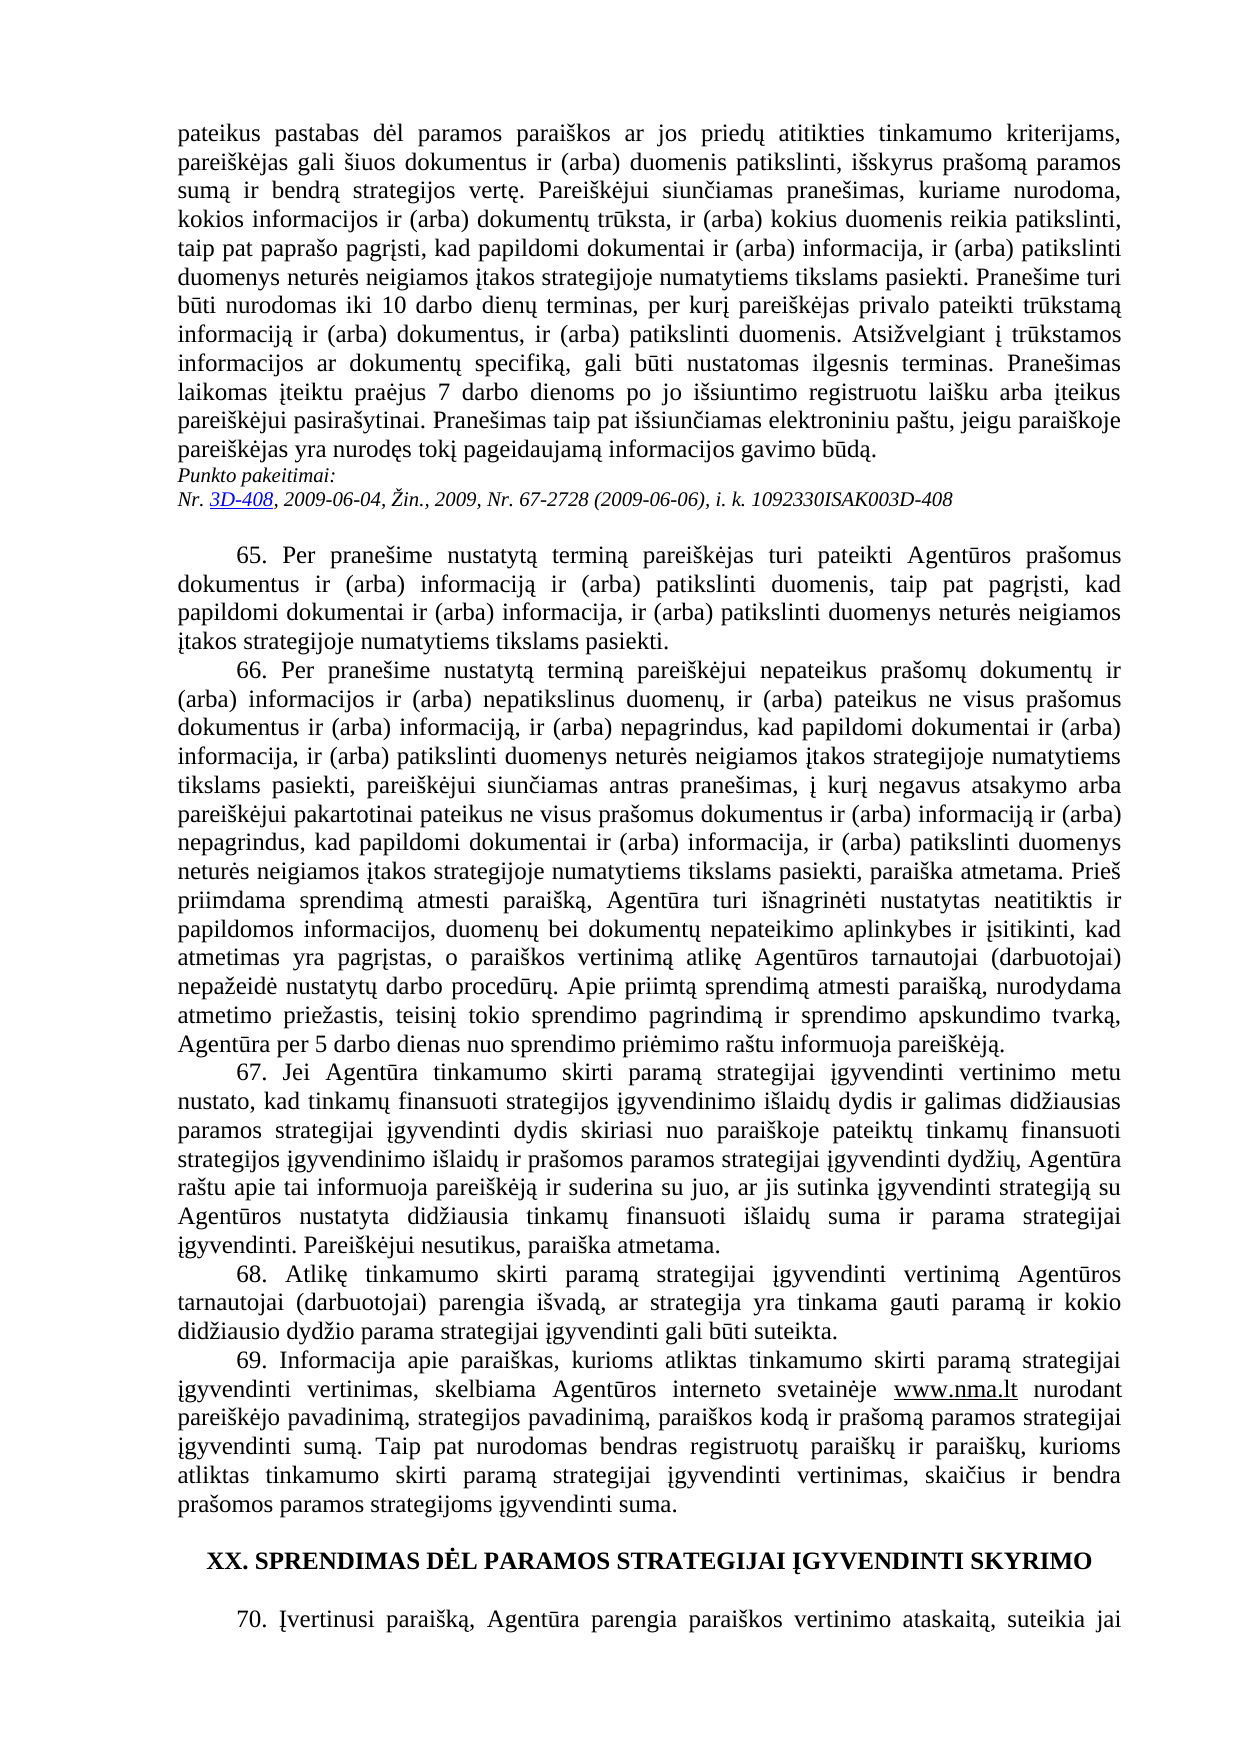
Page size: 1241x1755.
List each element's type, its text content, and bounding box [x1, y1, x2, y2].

text 65. Per pranešime nustatytą terminą pareiškėjas turi pateikti Agentūros prašomus dokumentus ir (arba) informaciją ir (arba) patikslinti duomenis, taip pat pagrįsti, kad papildomi dokumentai ir (arba) informacija, ir (arba) patikslinti duomenys neturės neigiamos įtakos strategijoje numatytiems tikslams pasiekti. [177, 540, 1122, 655]
text 66. Per pranešime nustatytą terminą pareiškėjui nepateikus prašomų dokumentų ir (arba) informacijos ir (arba) nepatikslinus duomenų, ir (arba) pateikus ne visus prašomus dokumentus ir (arba) informaciją, ir (arba) nepagrindus, kad papildomi dokumentai ir (arba) informacija, ir (arba) patikslinti duomenys neturės neigiamos įtakos strategijoje numatytiems tikslams pasiekti, pareiškėjui siunčiamas antras pranešimas, į kurį negavus atsakymo arba pareiškėjui pakartotinai pateikus ne visus prašomus dokumentus ir (arba) informaciją ir (arba) nepagrindus, kad papildomi dokumentai ir (arba) informacija, ir (arba) patikslinti duomenys neturės neigiamos įtakos strategijoje numatytiems tikslams pasiekti, paraiška atmetama. Prieš priimdama sprendimą atmesti paraišką, Agentūra turi išnagrinėti nustatytas neatitiktis ir papildomos informacijos, duomenų bei dokumentų nepateikimo aplinkybes ir įsitikinti, kad atmetimas yra pagrįstas, o paraiškos vertinimą atlikę Agentūros tarnautojai (darbuotojai) nepažeidė nustatytų darbo procedūrų. Apie priimtą sprendimą atmesti paraišką, nurodydama atmetimo priežastis, teisinį tokio sprendimo pagrindimą ir sprendimo apskundimo tvarką, Agentūra per 5 darbo dienas nuo sprendimo priėmimo raštu informuoja pareiškėją. [177, 655, 1122, 1057]
text XX. SPRENDIMAS DĖL PARAMOS STRATEGIJAI ĮGYVENDINTI SKYRIMO [177, 1546, 1122, 1575]
text 67. Jei Agentūra tinkamumo skirti paramą strategijai įgyvendinti vertinimo metu nustato, kad tinkamų finansuoti strategijos įgyvendinimo išlaidų dydis ir galimas didžiausias paramos strategijai įgyvendinti dydis skiriasi nuo paraiškoje pateiktų tinkamų finansuoti strategijos įgyvendinimo išlaidų ir prašomos paramos strategijai įgyvendinti dydžių, Agentūra raštu apie tai informuoja pareiškėją ir suderina su juo, ar jis sutinka įgyvendinti strategiją su Agentūros nustatyta didžiausia tinkamų finansuoti išlaidų suma ir parama strategijai įgyvendinti. Pareiškėjui nesutikus, paraiška atmetama. [177, 1057, 1122, 1259]
text pateikus pastabas dėl paramos paraiškos ar jos priedų atitikties tinkamumo kriterijams, pareiškėjas gali šiuos dokumentus ir (arba) duomenis patikslinti, išskyrus prašomą paramos sumą ir bendrą strategijos vertę. Pareiškėjui siunčiamas pranešimas, kuriame nurodoma, kokios informacijos ir (arba) dokumentų trūksta, ir (arba) kokius duomenis reikia patikslinti, taip pat paprašo pagrįsti, kad papildomi dokumentai ir (arba) informacija, ir (arba) patikslinti duomenys neturės neigiamos įtakos strategijoje numatytiems tikslams pasiekti. Pranešime turi būti nurodomas iki 10 darbo dienų terminas, per kurį pareiškėjas privalo pateikti trūkstamą informaciją ir (arba) dokumentus, ir (arba) patikslinti duomenis. Atsižvelgiant į trūkstamos informacijos ar dokumentų specifiką, gali būti nustatomas ilgesnis terminas. Pranešimas laikomas įteiktu praėjus 7 darbo dienoms po jo išsiuntimo registruotu laišku arba įteikus pareiškėjui pasirašytinai. Pranešimas taip pat išsiunčiamas elektroniniu paštu, jeigu paraiškoje pareiškėjas yra nurodęs tokį pageidaujamą informacijos gavimo būdą. [177, 118, 1122, 463]
text 68. Atlikę tinkamumo skirti paramą strategijai įgyvendinti vertinimą Agentūros tarnautojai (darbuotojai) parengia išvadą, ar strategija yra tinkama gauti paramą ir kokio didžiausio dydžio parama strategijai įgyvendinti gali būti suteikta. [177, 1259, 1122, 1345]
text Nr. 3D-408, 2009-06-04, Žin., 2009, Nr. 67-2728 (2009-06-06), i. k. 1092330ISAK003D-408 [177, 487, 1122, 511]
text 69. Informacija apie paraiškas, kurioms atliktas tinkamumo skirti paramą strategijai įgyvendinti vertinimas, skelbiama Agentūros interneto svetainėje www.nma.lt nurodant pareiškėjo pavadinimą, strategijos pavadinimą, paraiškos kodą ir prašomą paramos strategijai įgyvendinti sumą. Taip pat nurodomas bendras registruotų paraiškų ir paraiškų, kurioms atliktas tinkamumo skirti paramą strategijai įgyvendinti vertinimas, skaičius ir bendra prašomos paramos strategijoms įgyvendinti suma. [177, 1345, 1122, 1517]
text 70. Įvertinusi paraišką, Agentūra parengia paraiškos vertinimo ataskaitą, suteikia jai [177, 1604, 1122, 1632]
text Punkto pakeitimai: [177, 463, 1122, 487]
